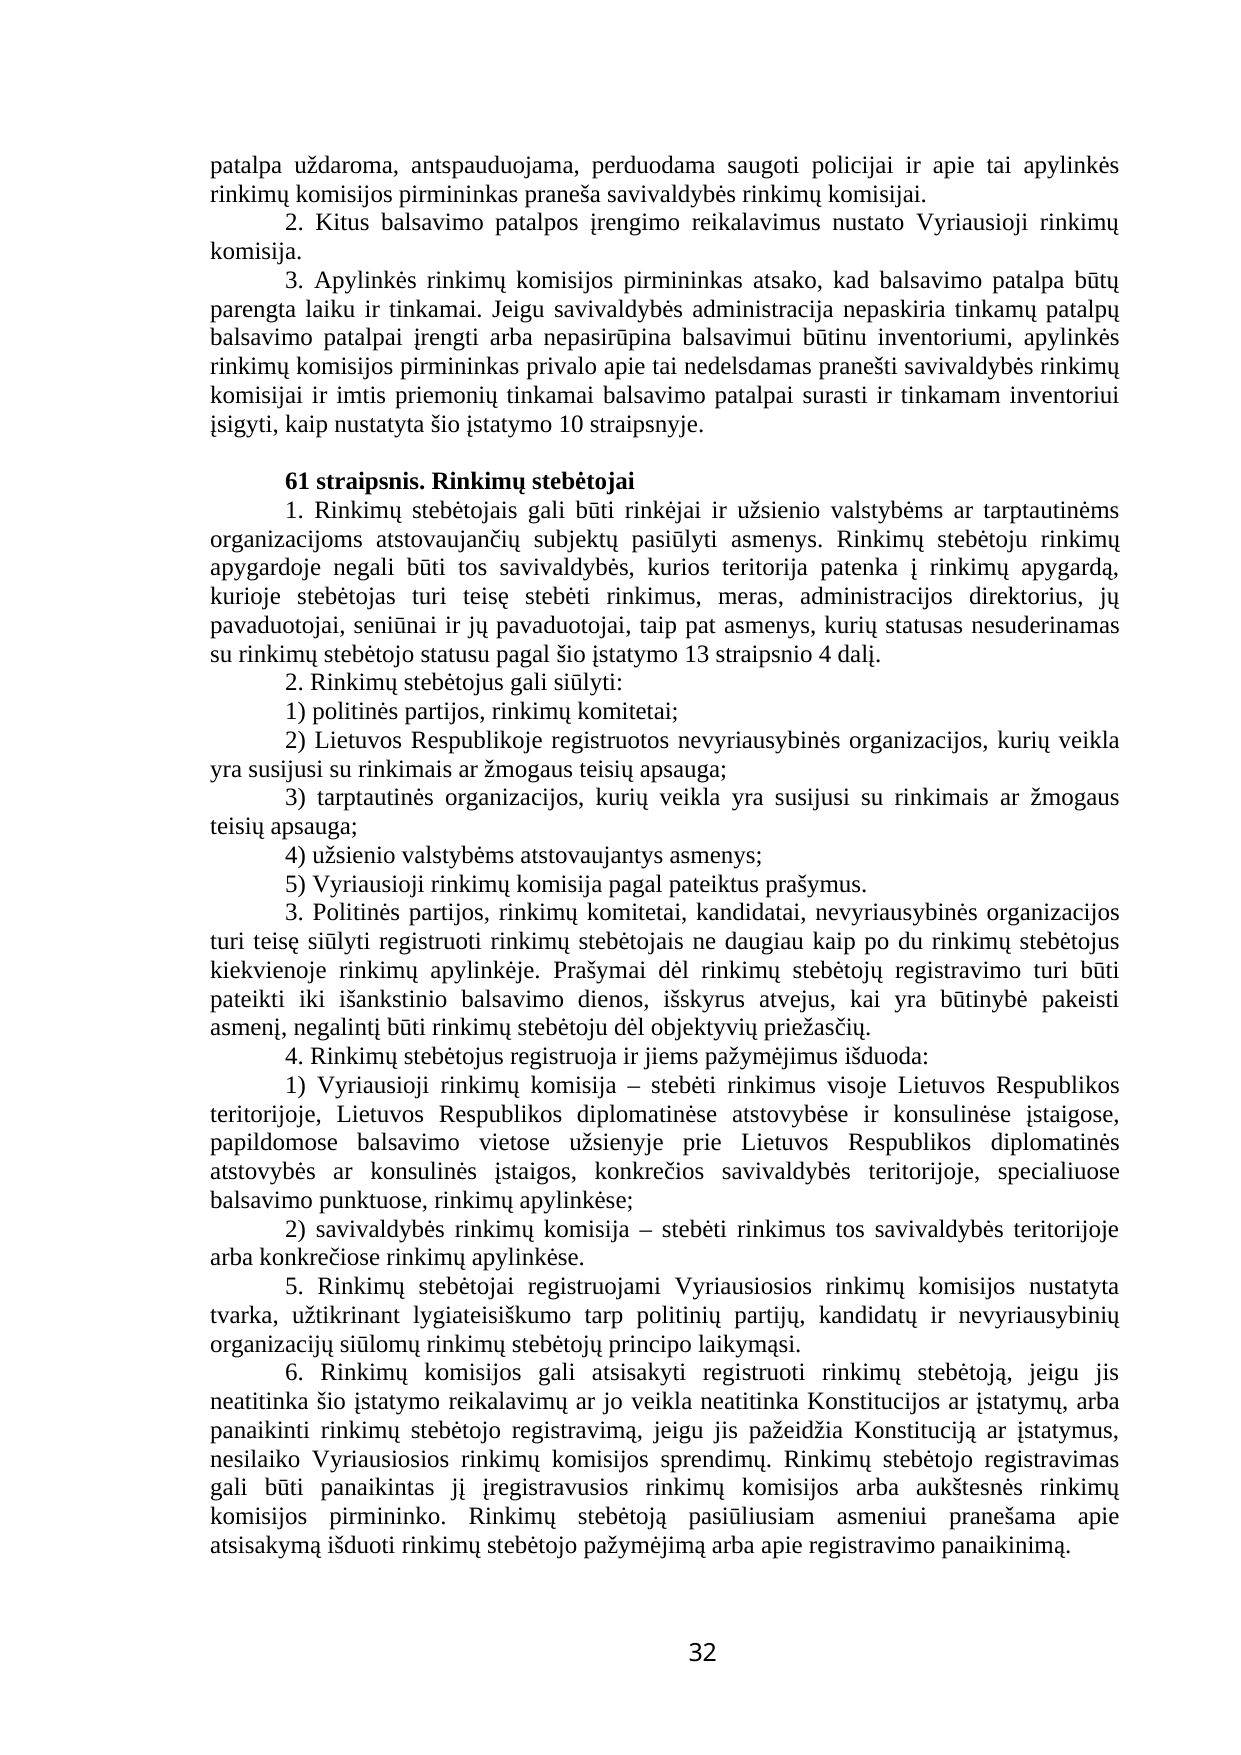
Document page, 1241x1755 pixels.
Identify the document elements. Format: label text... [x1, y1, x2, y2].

text 6. Rinkimų komisijos gali atsisakyti registruoti rinkimų stebėtoją, jeigu jis neatitinka šio įstatymo reikalavimų ar jo veikla neatitinka Konstitucijos ar įstatymų, arba panaikinti rinkimų stebėtojo registravimą, jeigu jis pažeidžia Konstituciją ar įstatymus, nesilaiko Vyriausiosios rinkimų komisijos sprendimų. Rinkimų stebėtojo registravimas gali būti panaikintas jį įregistravusios rinkimų komisijos arba aukštesnės rinkimų komisijos pirmininko. Rinkimų stebėtoją pasiūliusiam asmeniui pranešama apie atsisakymą išduoti rinkimų stebėtojo pažymėjimą arba apie registravimo panaikinimą. [210, 1357, 1120, 1559]
text 2. Kitus balsavimo patalpos įrengimo reikalavimus nustato Vyriausioji rinkimų komisija. [210, 207, 1120, 265]
text 5) Vyriausioji rinkimų komisija pagal pateiktus prašymus. [210, 869, 1120, 897]
text 4. Rinkimų stebėtojus registruoja ir jiems pažymėjimus išduoda: [210, 1041, 1120, 1070]
text 4) užsienio valstybėms atstovaujantys asmenys; [210, 840, 1120, 869]
text 2) savivaldybės rinkimų komisija – stebėti rinkimus tos savivaldybės teritorijoje arba konkrečiose rinkimų apylinkėse. [210, 1214, 1120, 1271]
text 3) tarptautinės organizacijos, kurių veikla yra susijusi su rinkimais ar žmogaus teisių apsauga; [210, 782, 1120, 840]
text patalpa uždaroma, antspauduojama, perduodama saugoti policijai ir apie tai apylinkės rinkimų komisijos pirmininkas praneša savivaldybės rinkimų komisijai. [210, 150, 1120, 207]
text 5. Rinkimų stebėtojai registruojami Vyriausiosios rinkimų komisijos nustatyta tvarka, užtikrinant lygiateisiškumo tarp politinių partijų, kandidatų ir nevyriausybinių organizacijų siūlomų rinkimų stebėtojų principo laikymąsi. [210, 1271, 1120, 1357]
text 1) Vyriausioji rinkimų komisija – stebėti rinkimus visoje Lietuvos Respublikos teritorijoje, Lietuvos Respublikos diplomatinėse atstovybėse ir konsulinėse įstaigose, papildomose balsavimo vietose užsienyje prie Lietuvos Respublikos diplomatinės atstovybės ar konsulinės įstaigos, konkrečios savivaldybės teritorijoje, specialiuose balsavimo punktuose, rinkimų apylinkėse; [210, 1070, 1120, 1214]
text 3. Politinės partijos, rinkimų komitetai, kandidatai, nevyriausybinės organizacijos turi teisę siūlyti registruoti rinkimų stebėtojais ne daugiau kaip po du rinkimų stebėtojus kiekvienoje rinkimų apylinkėje. Prašymai dėl rinkimų stebėtojų registravimo turi būti pateikti iki išankstinio balsavimo dienos, išskyrus atvejus, kai yra būtinybė pakeisti asmenį, negalintį būti rinkimų stebėtoju dėl objektyvių priežasčių. [210, 897, 1120, 1041]
text 2) Lietuvos Respublikoje registruotos nevyriausybinės organizacijos, kurių veikla yra susijusi su rinkimais ar žmogaus teisių apsauga; [210, 725, 1120, 782]
text 1) politinės partijos, rinkimų komitetai; [210, 696, 1120, 725]
text 61 straipsnis. Rinkimų stebėtojai [210, 466, 1120, 495]
text 1. Rinkimų stebėtojais gali būti rinkėjai ir užsienio valstybėms ar tarptautinėms organizacijoms atstovaujančių subjektų pasiūlyti asmenys. Rinkimų stebėtoju rinkimų apygardoje negali būti tos savivaldybės, kurios teritorija patenka į rinkimų apygardą, kurioje stebėtojas turi teisę stebėti rinkimus, meras, administracijos direktorius, jų pavaduotojai, seniūnai ir jų pavaduotojai, taip pat asmenys, kurių statusas nesuderinamas su rinkimų stebėtojo statusu pagal šio įstatymo 13 straipsnio 4 dalį. [210, 495, 1120, 667]
text 3. Apylinkės rinkimų komisijos pirmininkas atsako, kad balsavimo patalpa būtų parengta laiku ir tinkamai. Jeigu savivaldybės administracija nepaskiria tinkamų patalpų balsavimo patalpai įrengti arba nepasirūpina balsavimui būtinu inventoriumi, apylinkės rinkimų komisijos pirmininkas privalo apie tai nedelsdamas pranešti savivaldybės rinkimų komisijai ir imtis priemonių tinkamai balsavimo patalpai surasti ir tinkamam inventoriui įsigyti, kaip nustatyta šio įstatymo 10 straipsnyje. [210, 265, 1120, 437]
text 2. Rinkimų stebėtojus gali siūlyti: [210, 667, 1120, 696]
